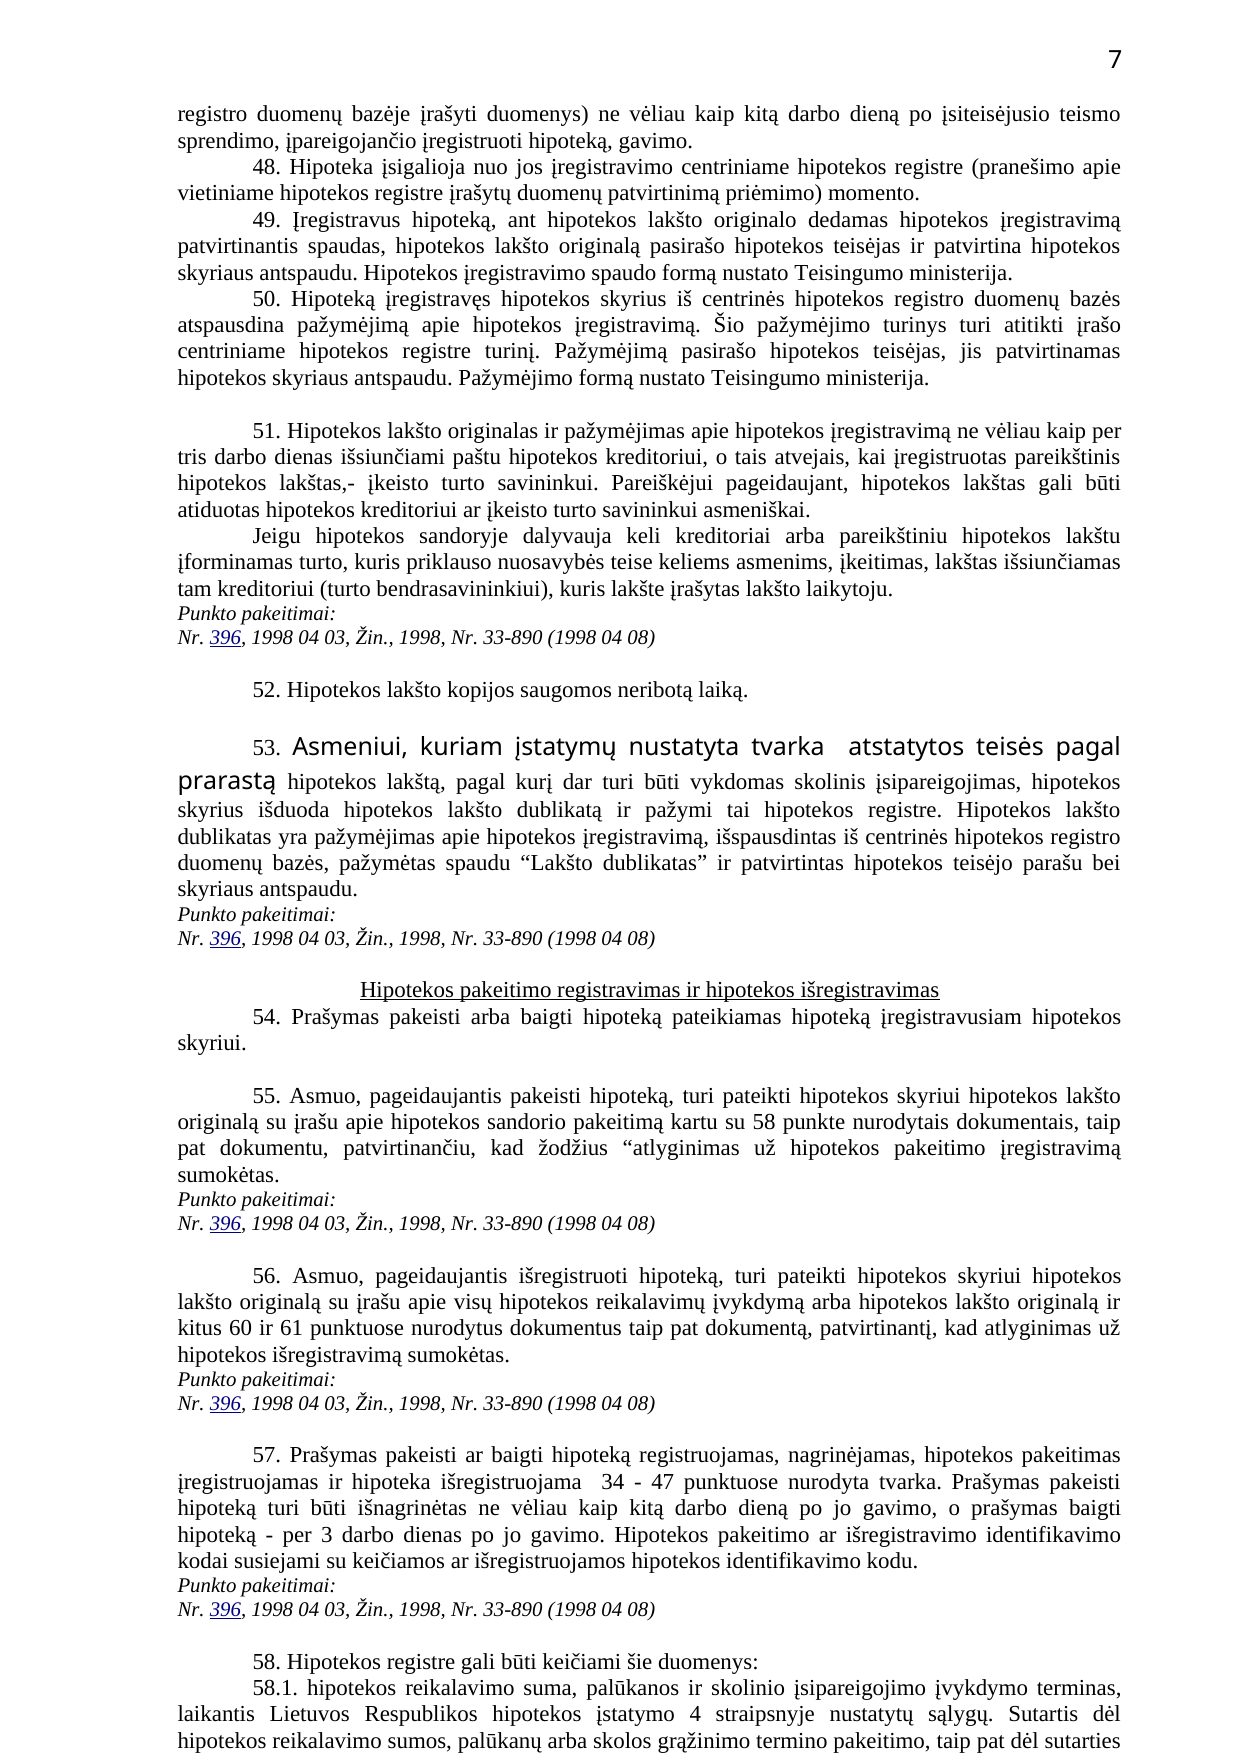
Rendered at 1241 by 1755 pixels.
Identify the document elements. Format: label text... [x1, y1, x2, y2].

text Nr. 396, 1998 04 03, Žin., 1998, Nr. 33-890 (1998 04 08) [177, 1597, 1122, 1621]
text 51. Hipotekos lakšto originalas ir pažymėjimas apie hipotekos įregistravimą ne vėliau kaip per tris darbo dienas išsiunčiami paštu hipotekos kreditoriui, o tais atvejais, kai įregistruotas pareikštinis hipotekos lakštas,- įkeisto turto savininkui. Pareiškėjui pageidaujant, hipotekos lakštas gali būti atiduotas hipotekos kreditoriui ar įkeisto turto savininkui asmeniškai. [177, 417, 1122, 522]
text 58.1. hipotekos reikalavimo suma, palūkanos ir skolinio įsipareigojimo įvykdymo terminas, laikantis Lietuvos Respublikos hipotekos įstatymo 4 straipsnyje nustatytų sąlygų. Sutartis dėl hipotekos reikalavimo sumos, palūkanų arba skolos grąžinimo termino pakeitimo, taip pat dėl sutarties [177, 1674, 1122, 1753]
text 52. Hipotekos lakšto kopijos saugomos neribotą laiką. [177, 676, 1122, 702]
text Punkto pakeitimai: [177, 1573, 1122, 1597]
text 58. Hipotekos registre gali būti keičiami šie duomenys: [177, 1648, 1122, 1674]
text 57. Prašymas pakeisti ar baigti hipoteką registruojamas, nagrinėjamas, hipotekos pakeitimas įregistruojamas ir hipoteka išregistruojama 34 - 47 punktuose nurodyta tvarka. Prašymas pakeisti hipoteką turi būti išnagrinėtas ne vėliau kaip kitą darbo dieną po jo gavimo, o prašymas baigti hipoteką - per 3 darbo dienas po jo gavimo. Hipotekos pakeitimo ar išregistravimo identifikavimo kodai susiejami su keičiamos ar išregistruojamos hipotekos identifikavimo kodu. [177, 1442, 1122, 1573]
text Nr. 396, 1998 04 03, Žin., 1998, Nr. 33-890 (1998 04 08) [177, 926, 1122, 950]
text Punkto pakeitimai: [177, 1367, 1122, 1391]
subtitle Hipotekos pakeitimo registravimas ir hipotekos išregistravimas [177, 976, 1122, 1003]
text Nr. 396, 1998 04 03, Žin., 1998, Nr. 33-890 (1998 04 08) [177, 625, 1122, 649]
text Nr. 396, 1998 04 03, Žin., 1998, Nr. 33-890 (1998 04 08) [177, 1211, 1122, 1235]
text 53. Asmeniui, kuriam įstatymų nustatyta tvarka atstatytos teisės pagal prarastą hipotekos lakštą, pagal kurį dar turi būti vykdomas skolinis įsipareigojimas, hipotekos skyrius išduoda hipotekos lakšto dublikatą ir pažymi tai hipotekos registre. Hipotekos lakšto dublikatas yra pažymėjimas apie hipotekos įregistravimą, išspausdintas iš centrinės hipotekos registro duomenų bazės, pažymėtas spaudu “Lakšto dublikatas” ir patvirtintas hipotekos teisėjo parašu bei skyriaus antspaudu. [177, 728, 1122, 902]
text Punkto pakeitimai: [177, 902, 1122, 926]
text Nr. 396, 1998 04 03, Žin., 1998, Nr. 33-890 (1998 04 08) [177, 1391, 1122, 1415]
text 56. Asmuo, pageidaujantis išregistruoti hipoteką, turi pateikti hipotekos skyriui hipotekos lakšto originalą su įrašu apie visų hipotekos reikalavimų įvykdymą arba hipotekos lakšto originalą ir kitus 60 ir 61 punktuose nurodytus dokumentus taip pat dokumentą, patvirtinantį, kad atlyginimas už hipotekos išregistravimą sumokėtas. [177, 1262, 1122, 1367]
text Punkto pakeitimai: [177, 601, 1122, 625]
text registro duomenų bazėje įrašyti duomenys) ne vėliau kaip kitą darbo dieną po įsiteisėjusio teismo sprendimo, įpareigojančio įregistruoti hipoteką, gavimo. [177, 100, 1122, 153]
text 48. Hipoteka įsigalioja nuo jos įregistravimo centriniame hipotekos registre (pranešimo apie vietiniame hipotekos registre įrašytų duomenų patvirtinimą priėmimo) momento. [177, 153, 1122, 206]
text Jeigu hipotekos sandoryje dalyvauja keli kreditoriai arba pareikštiniu hipotekos lakštu įforminamas turto, kuris priklauso nuosavybės teise keliems asmenims, įkeitimas, lakštas išsiunčiamas tam kreditoriui (turto bendrasavininkiui), kuris lakšte įrašytas lakšto laikytoju. [177, 522, 1122, 601]
text 55. Asmuo, pageidaujantis pakeisti hipoteką, turi pateikti hipotekos skyriui hipotekos lakšto originalą su įrašu apie hipotekos sandorio pakeitimą kartu su 58 punkte nurodytais dokumentais, taip pat dokumentu, patvirtinančiu, kad žodžius “atlyginimas už hipotekos pakeitimo įregistravimą sumokėtas. [177, 1082, 1122, 1187]
text 50. Hipoteką įregistravęs hipotekos skyrius iš centrinės hipotekos registro duomenų bazės atspausdina pažymėjimą apie hipotekos įregistravimą. Šio pažymėjimo turinys turi atitikti įrašo centriniame hipotekos registre turinį. Pažymėjimą pasirašo hipotekos teisėjas, jis patvirtinamas hipotekos skyriaus antspaudu. Pažymėjimo formą nustato Teisingumo ministerija. [177, 285, 1122, 390]
text 54. Prašymas pakeisti arba baigti hipoteką pateikiamas hipoteką įregistravusiam hipotekos skyriui. [177, 1003, 1122, 1055]
text Punkto pakeitimai: [177, 1187, 1122, 1211]
text 49. Įregistravus hipoteką, ant hipotekos lakšto originalo dedamas hipotekos įregistravimą patvirtinantis spaudas, hipotekos lakšto originalą pasirašo hipotekos teisėjas ir patvirtina hipotekos skyriaus antspaudu. Hipotekos įregistravimo spaudo formą nustato Teisingumo ministerija. [177, 206, 1122, 285]
